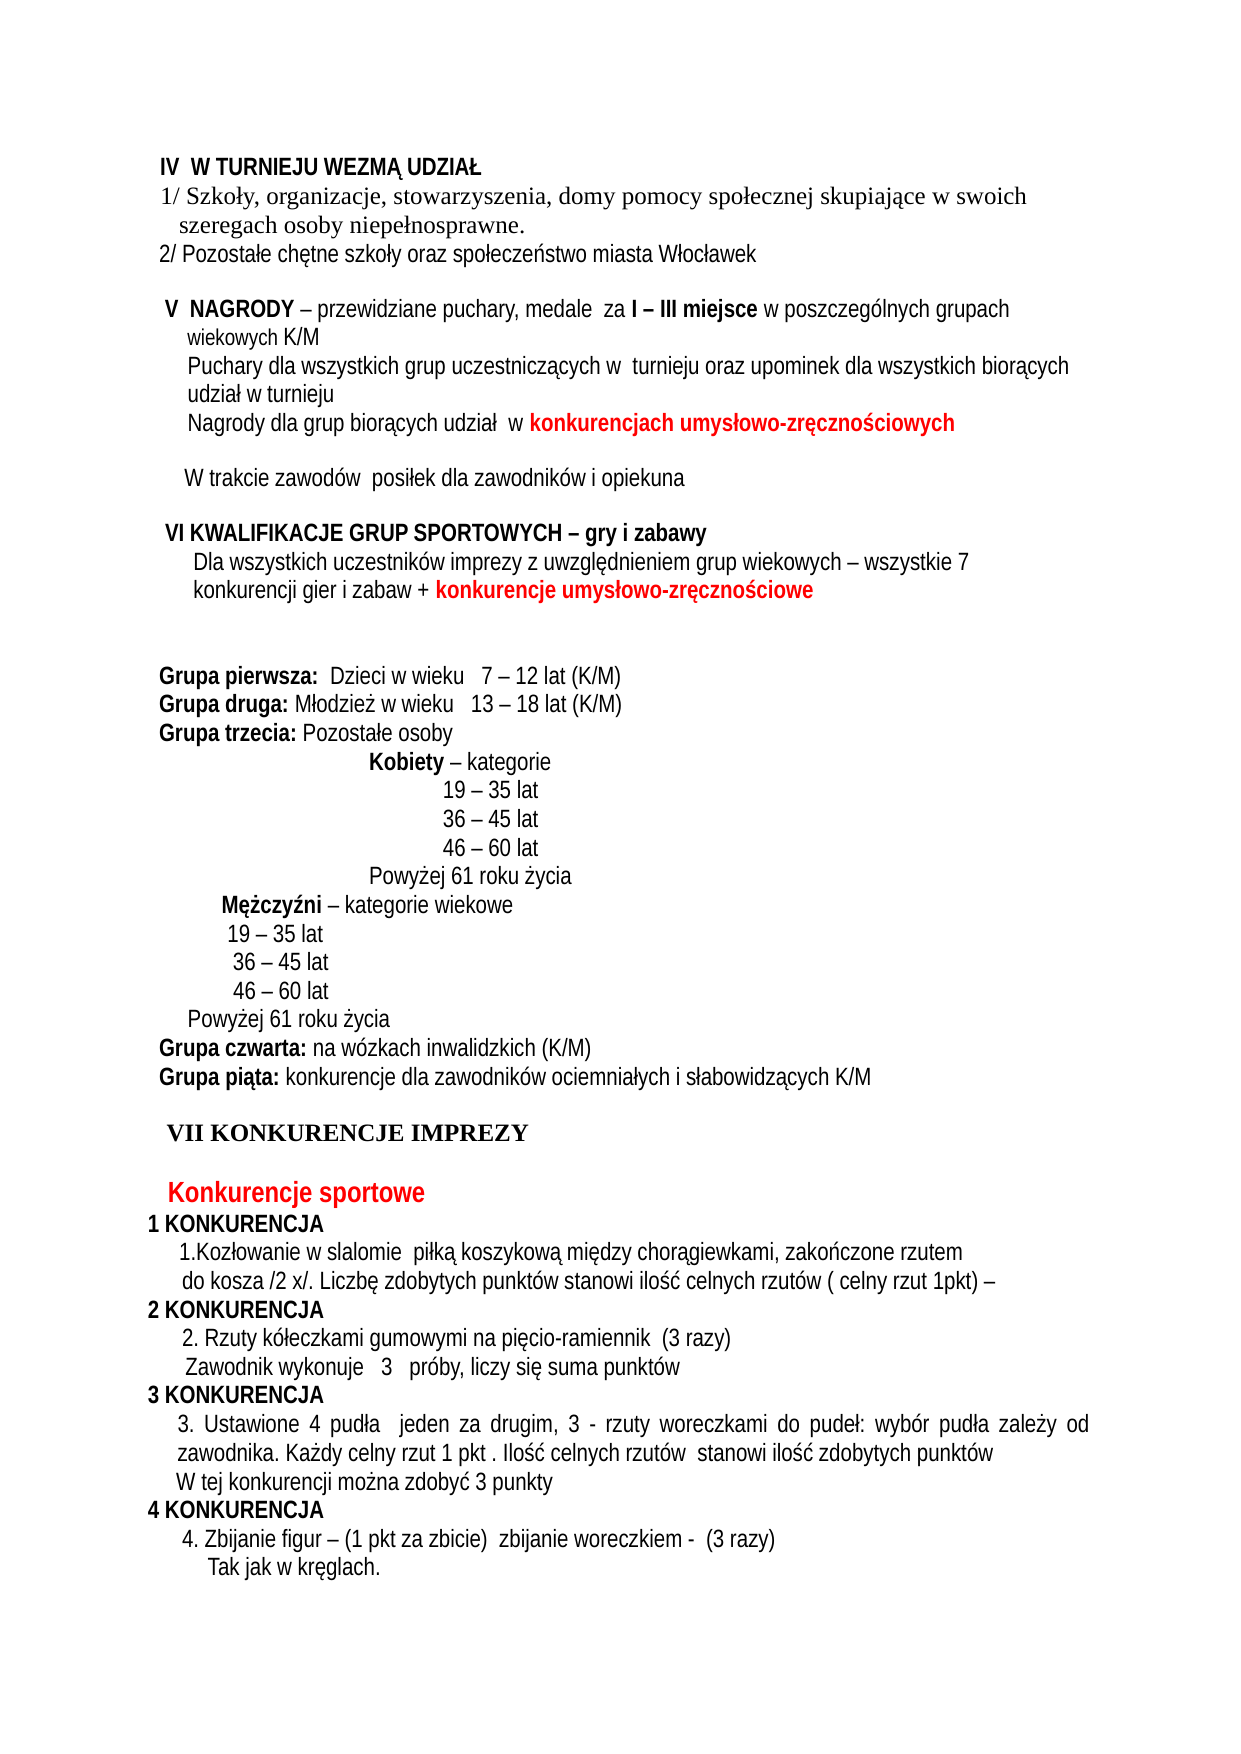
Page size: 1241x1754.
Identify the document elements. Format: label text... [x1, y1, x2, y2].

text 46 – 60 lat [148, 833, 1093, 861]
text 2. Rzuty kółeczkami gumowymi na pięcio-ramiennik (3 razy) [148, 1323, 1093, 1352]
text VII KONKURENCJE IMPREZY [148, 1118, 1093, 1147]
text 19 – 35 lat [148, 918, 1093, 947]
text VI KWALIFIKACJE GRUP SPORTOWYCH – gry i zabawy [148, 518, 1093, 547]
text do kosza /2 x/. Liczbę zdobytych punktów stanowi ilość celnych rzutów ( celny rzut 1pkt) – [148, 1266, 1093, 1294]
text Powyżej 61 roku życia [148, 861, 1093, 890]
text 4 KONKURENCJA [148, 1495, 1093, 1524]
text Kobiety – kategorie [148, 747, 1093, 775]
text 46 – 60 lat [148, 976, 1093, 1004]
text Puchary dla wszystkich grup uczestniczących w turnieju oraz upominek dla wszystkich biorących [148, 351, 1093, 379]
text W trakcie zawodów posiłek dla zawodników i opiekuna [148, 463, 1093, 492]
text Grupa piąta: konkurencje dla zawodników ociemniałych i słabowidzących K/M [148, 1062, 1093, 1090]
text Nagrody dla grup biorących udział w konkurencjach umysłowo-zręcznościowych [148, 408, 1093, 437]
text 19 – 35 lat [148, 775, 1093, 804]
text Zawodnik wykonuje 3 próby, liczy się suma punktów [185, 1352, 1093, 1381]
text W tej konkurencji można zdobyć 3 punkty [148, 1466, 1093, 1495]
text Grupa trzecia: Pozostałe osoby [148, 718, 1093, 747]
text szeregach osoby niepełnosprawne. [148, 210, 1093, 238]
text Mężczyźni – kategorie wiekowe [148, 890, 1093, 918]
text 36 – 45 lat [148, 947, 1093, 976]
text Dla wszystkich uczestników imprezy z uwzględnieniem grup wiekowych – wszystkie 7 [148, 547, 1093, 575]
text V NAGRODY – przewidziane puchary, medale za I – III miejsce w poszczególnych grupach [148, 293, 1093, 322]
text 3. Ustawione 4 pudła jeden za drugim, 3 - rzuty woreczkami do pudeł: wybór pudła zależy od zawodnika. Każdy celny rzut 1 pkt . Ilość celnych rzutów stanowi ilość zdobytych punktów [177, 1409, 1093, 1466]
text udział w turnieju [148, 379, 1093, 408]
text wiekowych K/M [148, 322, 1093, 351]
text Tak jak w kręglach. [185, 1552, 1093, 1581]
text 36 – 45 lat [148, 804, 1093, 833]
text Powyżej 61 roku życia [148, 1004, 1093, 1033]
text 1.Kozłowanie w slalomie piłką koszykową między chorągiewkami, zakończone rzutem [148, 1237, 1093, 1266]
text Grupa druga: Młodzież w wieku 13 – 18 lat (K/M) [148, 689, 1093, 718]
text 1/ Szkoły, organizacje, stowarzyszenia, domy pomocy społecznej skupiające w swoich [148, 181, 1093, 210]
text IV W TURNIEJU WEZMĄ UDZIAŁ [148, 148, 1093, 181]
text 2/ Pozostałe chętne szkoły oraz społeczeństwo miasta Włocławek [148, 238, 1093, 267]
text Grupa czwarta: na wózkach inwalidzkich (K/M) [148, 1033, 1093, 1062]
text Grupa pierwsza: Dzieci w wieku 7 – 12 lat (K/M) [148, 661, 1093, 689]
text 3 KONKURENCJA [148, 1381, 1093, 1409]
text Konkurencje sportowe [148, 1175, 1093, 1209]
text 4. Zbijanie figur – (1 pkt za zbicie) zbijanie woreczkiem - (3 razy) [148, 1524, 1093, 1552]
text 1 KONKURENCJA [148, 1209, 1093, 1237]
text 2 KONKURENCJA [148, 1294, 1093, 1323]
text konkurencji gier i zabaw + konkurencje umysłowo-zręcznościowe [148, 575, 1093, 604]
